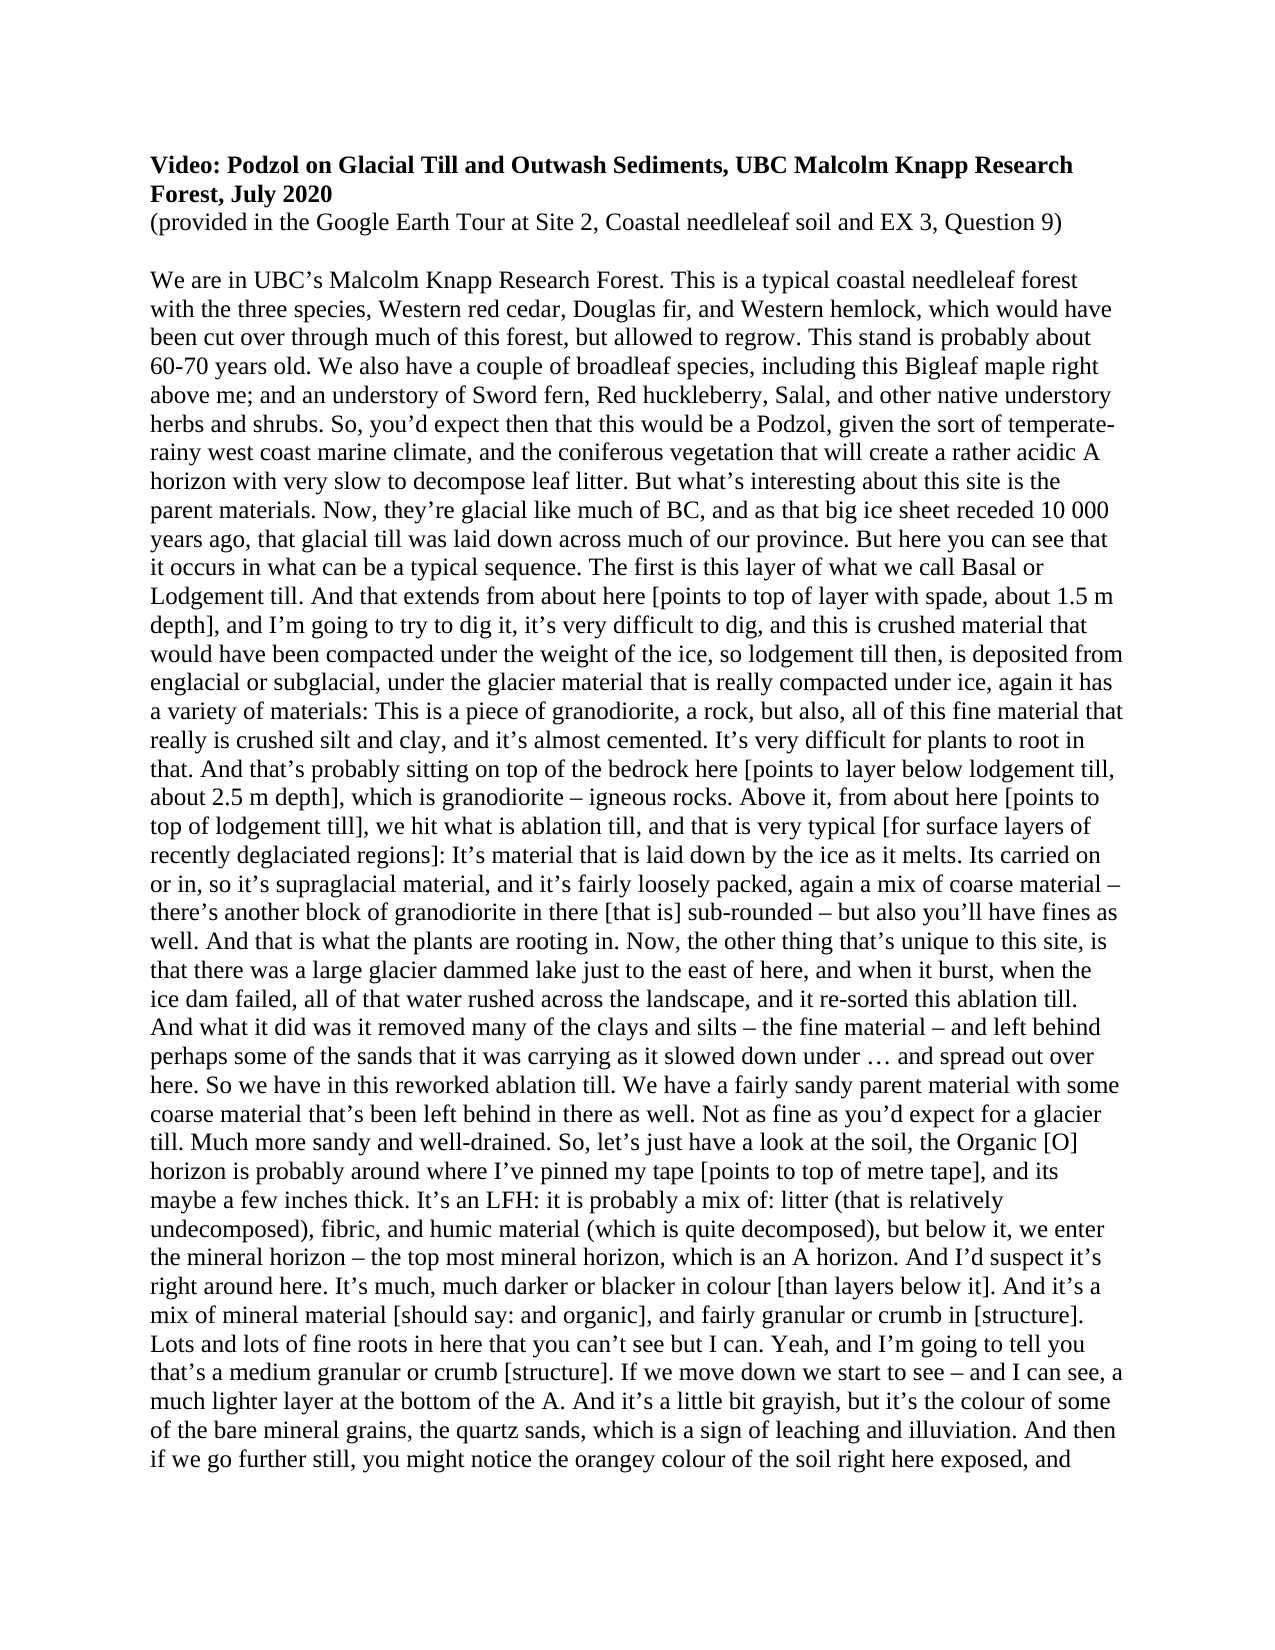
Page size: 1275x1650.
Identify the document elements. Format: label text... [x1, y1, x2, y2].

text (provided in the Google Earth Tour at Site 2, Coastal needleleaf soil and EX 3, Question 9) [150, 207, 1125, 236]
text Video: Podzol on Glacial Till and Outwash Sediments, UBC Malcolm Knapp Research Forest, July 2020 [150, 150, 1125, 207]
text We are in UBC’s Malcolm Knapp Research Forest. This is a typical coastal needleleaf forest with the three species, Western red cedar, Douglas fir, and Western hemlock, which would have been cut over through much of this forest, but allowed to regrow. This stand is probably about 60-70 years old. We also have a couple of broadleaf species, including this Bigleaf maple right above me; and an understory of Sword fern, Red huckleberry, Salal, and other native understory herbs and shrubs. So, you’d expect then that this would be a Podzol, given the sort of temperate-rainy west coast marine climate, and the coniferous vegetation that will create a rather acidic A horizon with very slow to decompose leaf litter. But what’s interesting about this site is the parent materials. Now, they’re glacial like much of BC, and as that big ice sheet receded 10 000 years ago, that glacial till was laid down across much of our province. But here you can see that it occurs in what can be a typical sequence. The first is this layer of what we call Basal or Lodgement till. And that extends from about here [points to top of layer with spade, about 1.5 m depth], and I’m going to try to dig it, it’s very difficult to dig, and this is crushed material that would have been compacted under the weight of the ice, so lodgement till then, is deposited from englacial or subglacial, under the glacier material that is really compacted under ice, again it has a variety of materials: This is a piece of granodiorite, a rock, but also, all of this fine material that really is crushed silt and clay, and it’s almost cemented. It’s very difficult for plants to root in that. And that’s probably sitting on top of the bedrock here [points to layer below lodgement till, about 2.5 m depth], which is granodiorite – igneous rocks. Above it, from about here [points to top of lodgement till], we hit what is ablation till, and that is very typical [for surface layers of recently deglaciated regions]: It’s material that is laid down by the ice as it melts. Its carried on or in, so it’s supraglacial material, and it’s fairly loosely packed, again a mix of coarse material – there’s another block of granodiorite in there [that is] sub-rounded – but also you’ll have fines as well. And that is what the plants are rooting in. Now, the other thing that’s unique to this site, is that there was a large glacier dammed lake just to the east of here, and when it burst, when the ice dam failed, all of that water rushed across the landscape, and it re-sorted this ablation till. And what it did was it removed many of the clays and silts – the fine material – and left behind perhaps some of the sands that it was carrying as it slowed down under … and spread out over here. So we have in this reworked ablation till. We have a fairly sandy parent material with some coarse material that’s been left behind in there as well. Not as fine as you’d expect for a glacier till. Much more sandy and well-drained. So, let’s just have a look at the soil, the Organic [O] horizon is probably around where I’ve pinned my tape [points to top of metre tape], and its maybe a few inches thick. It’s an LFH: it is probably a mix of: litter (that is relatively undecomposed), fibric, and humic material (which is quite decomposed), but below it, we enter the mineral horizon – the top most mineral horizon, which is an A horizon. And I’d suspect it’s right around here. It’s much, much darker or blacker in colour [than layers below it]. And it’s a mix of mineral material [should say: and organic], and fairly granular or crumb in [structure]. Lots and lots of fine roots in here that you can’t see but I can. Yeah, and I’m going to tell you that’s a medium granular or crumb [structure]. If we move down we start to see – and I can see, a much lighter layer at the bottom of the A. And it’s a little bit grayish, but it’s the colour of some of the bare mineral grains, the quartz sands, which is a sign of leaching and illuviation. And then if we go further still, you might notice the orangey colour of the soil right here exposed, and [150, 265, 1125, 1472]
